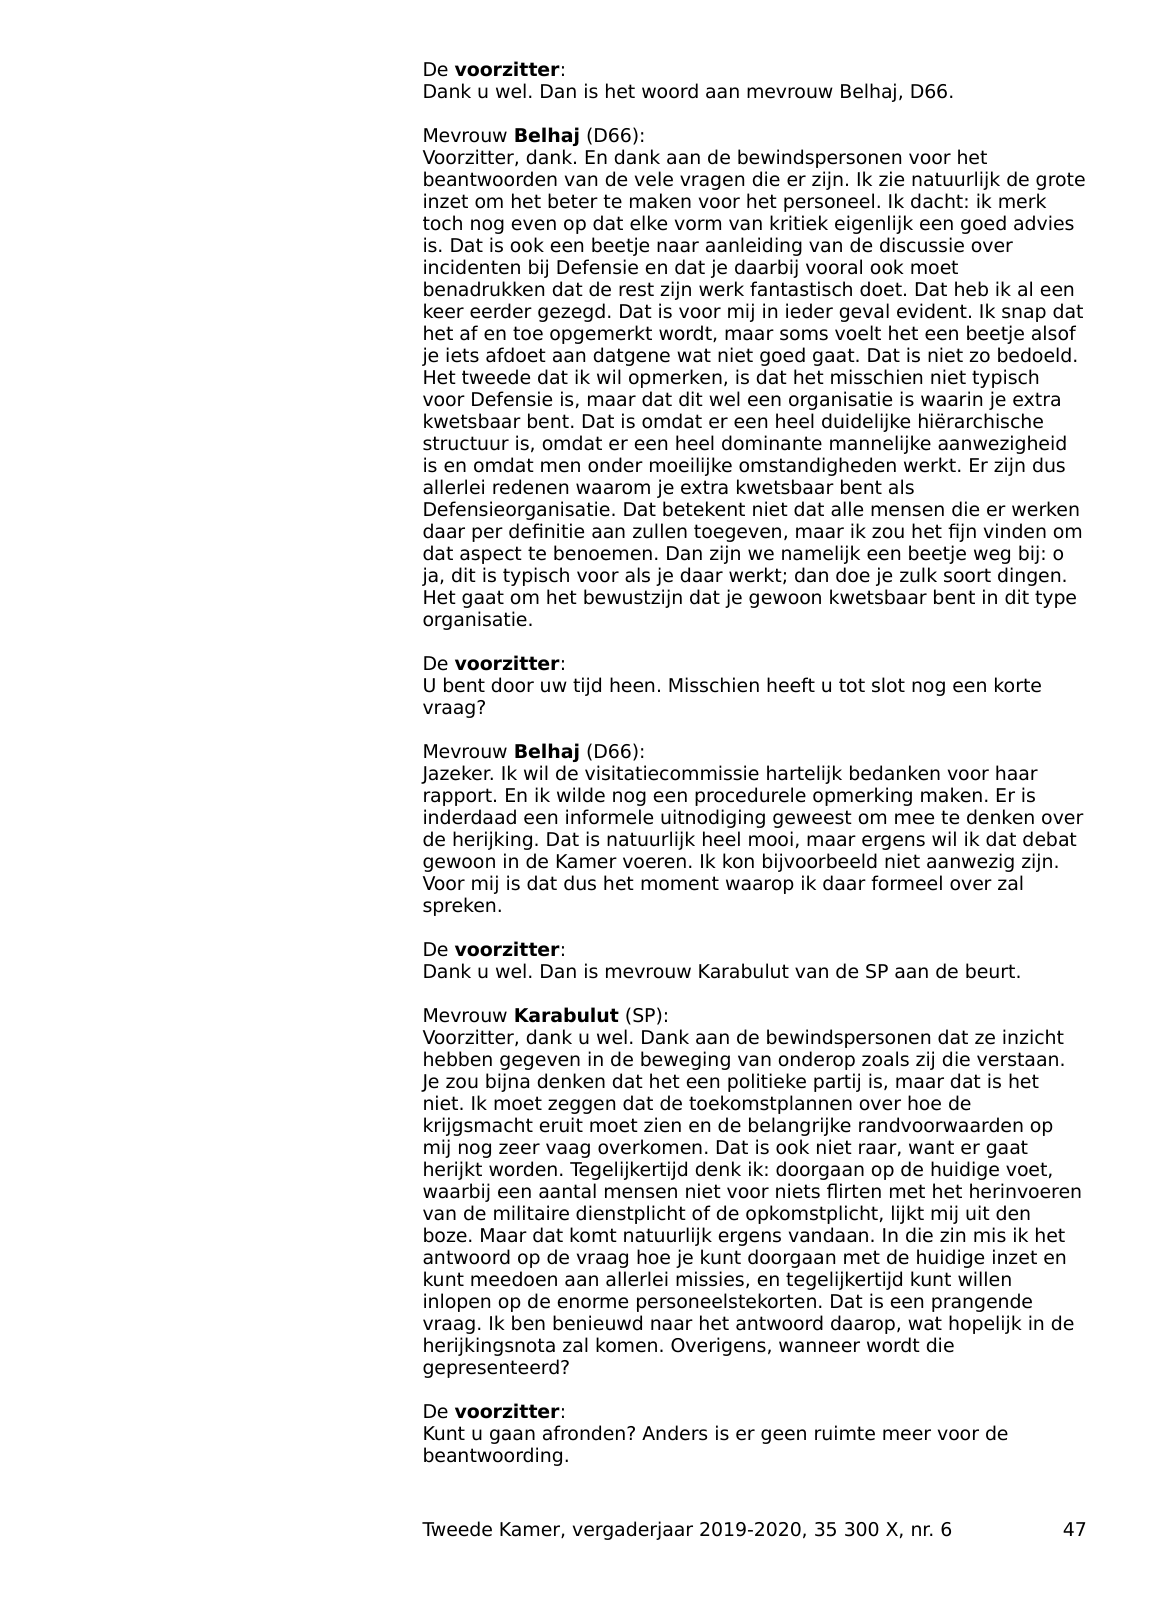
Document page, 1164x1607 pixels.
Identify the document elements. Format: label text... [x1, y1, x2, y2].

text De voorzitter: [422, 1401, 1087, 1423]
text Mevrouw Karabulut (SP): [422, 1005, 1087, 1027]
text Voorzitter, dank. En dank aan de bewindspersonen voor het beantwoorden van de vele vragen die er zijn. Ik zie natuurlijk de grote inzet om het beter te maken voor het personeel. Ik dacht: ik merk toch nog even op dat elke vorm van kritiek eigenlijk een goed advies is. Dat is ook een beetje naar aanleiding van de discussie over incidenten bij Defensie en dat je daarbij vooral ook moet benadrukken dat de rest zijn werk fantastisch doet. Dat heb ik al een keer eerder gezegd. Dat is voor mij in ieder geval evident. Ik snap dat het af en toe opgemerkt wordt, maar soms voelt het een beetje alsof je iets afdoet aan datgene wat niet goed gaat. Dat is niet zo bedoeld. [422, 147, 1087, 367]
text Voorzitter, dank u wel. Dank aan de bewindspersonen dat ze inzicht hebben gegeven in de beweging van onderop zoals zij die verstaan. Je zou bijna denken dat het een politieke partij is, maar dat is het niet. Ik moet zeggen dat de toekomstplannen over hoe de krijgsmacht eruit moet zien en de belangrijke randvoorwaarden op mij nog zeer vaag overkomen. Dat is ook niet raar, want er gaat herijkt worden. Tegelijkertijd denk ik: doorgaan op de huidige voet, waarbij een aantal mensen niet voor niets flirten met het herinvoeren van de militaire dienstplicht of de opkomstplicht, lijkt mij uit den boze. Maar dat komt natuurlijk ergens vandaan. In die zin mis ik het antwoord op de vraag hoe je kunt doorgaan met de huidige inzet en kunt meedoen aan allerlei missies, en tegelijkertijd kunt willen inlopen op de enorme personeelstekorten. Dat is een prangende vraag. Ik ben benieuwd naar het antwoord daarop, wat hopelijk in de herijkingsnota zal komen. Overigens, wanneer wordt die gepresenteerd? [422, 1027, 1087, 1379]
text De voorzitter: [422, 59, 1087, 81]
text Dank u wel. Dan is mevrouw Karabulut van de SP aan de beurt. [422, 961, 1087, 983]
text Het tweede dat ik wil opmerken, is dat het misschien niet typisch voor Defensie is, maar dat dit wel een organisatie is waarin je extra kwetsbaar bent. Dat is omdat er een heel duidelijke hiërarchische structuur is, omdat er een heel dominante mannelijke aanwezigheid is en omdat men onder moeilijke omstandigheden werkt. Er zijn dus allerlei redenen waarom je extra kwetsbaar bent als Defensieorganisatie. Dat betekent niet dat alle mensen die er werken daar per definitie aan zullen toegeven, maar ik zou het fijn vinden om dat aspect te benoemen. Dan zijn we namelijk een beetje weg bij: o ja, dit is typisch voor als je daar werkt; dan doe je zulk soort dingen. Het gaat om het bewustzijn dat je gewoon kwetsbaar bent in dit type organisatie. [422, 367, 1087, 631]
text Jazeker. Ik wil de visitatiecommissie hartelijk bedanken voor haar rapport. En ik wilde nog een procedurele opmerking maken. Er is inderdaad een informele uitnodiging geweest om mee te denken over de herijking. Dat is natuurlijk heel mooi, maar ergens wil ik dat debat gewoon in de Kamer voeren. Ik kon bijvoorbeeld niet aanwezig zijn. Voor mij is dat dus het moment waarop ik daar formeel over zal spreken. [422, 763, 1087, 917]
text Kunt u gaan afronden? Anders is er geen ruimte meer voor de beantwoording. [422, 1423, 1087, 1467]
text Mevrouw Belhaj (D66): [422, 741, 1087, 763]
text U bent door uw tijd heen. Misschien heeft u tot slot nog een korte vraag? [422, 675, 1087, 719]
text Dank u wel. Dan is het woord aan mevrouw Belhaj, D66. [422, 81, 1087, 103]
text De voorzitter: [422, 939, 1087, 961]
text Mevrouw Belhaj (D66): [422, 125, 1087, 147]
text De voorzitter: [422, 653, 1087, 675]
